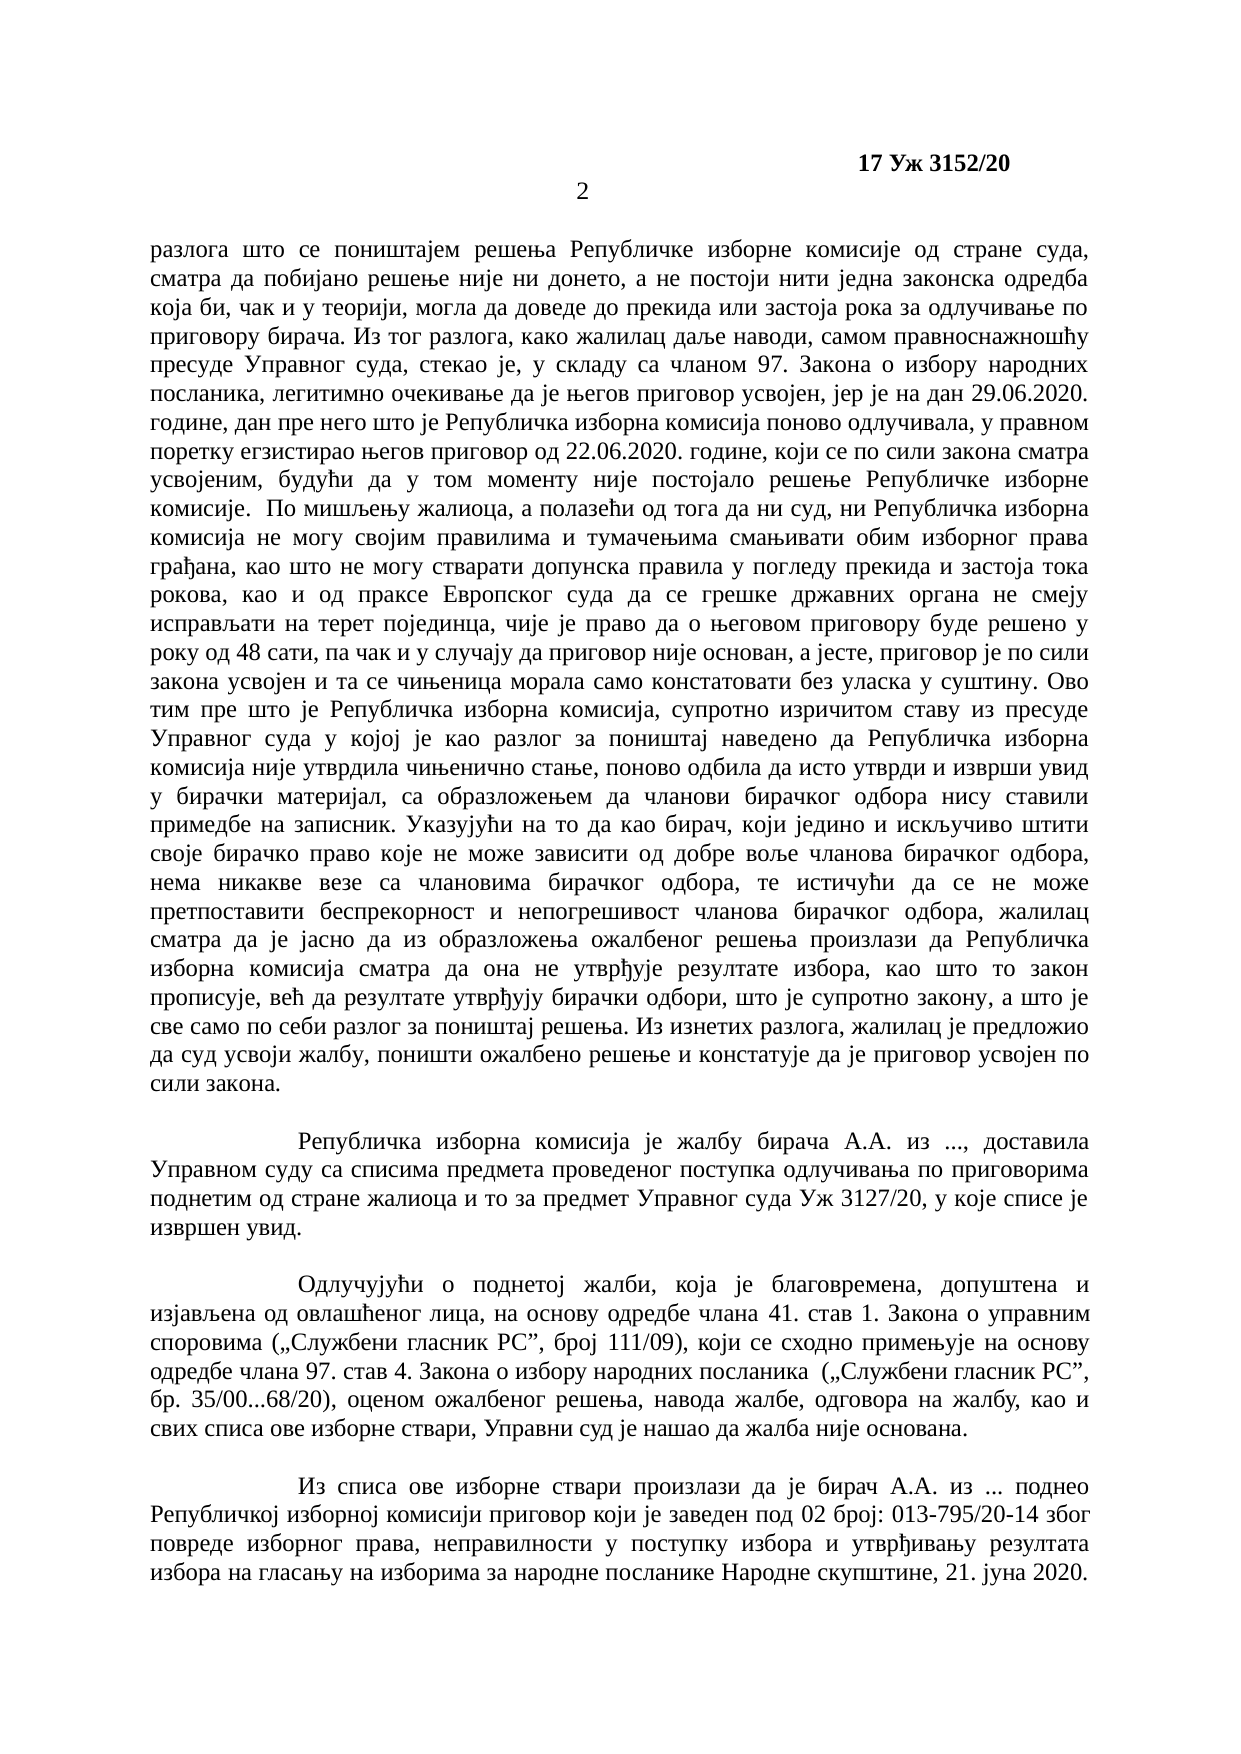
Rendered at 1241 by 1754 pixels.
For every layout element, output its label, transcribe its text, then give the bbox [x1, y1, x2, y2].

text Из списа ове изборне ствари произлази да је бирач A.A. из ... поднео Републичкој изборној комисији приговор који је заведен под 02 број: 013-795/20-14 због повреде изборног права, неправилности у поступку избора и утврђивању резултата избора на гласању на изборима за народне посланике Народне скупштине, 21. јуна 2020. [150, 1471, 1091, 1586]
text Републичка изборна комисија је жалбу бирача A.A. из ..., доставила Управном суду са списима предмета проведеног поступка одлучивања по приговорима поднетим од стране жалиоца и то за предмет Управног суда Уж 3127/20, у које списе је извршен увид. [150, 1126, 1091, 1241]
text разлога што се поништајем решења Републичке изборне комисије од стране суда, сматра да побијано решење није ни донето, а не постоји нити једна законска одредба која би, чак и у теорији, могла да доведе до прекида или застоја рока за одлучивање по приговору бирача. Из тог разлога, како жалилац даље наводи, самом правноснажношћу пресуде Управног суда, стекао је, у складу са чланом 97. Закона о избору народних посланика, легитимно очекивање да је његов приговор усвојен, јер је на дан 29.06.2020. године, дан пре него што је Републичка изборна комисија поново одлучивала, у правном поретку егзистирао његов приговор од 22.06.2020. године, који се по сили закона сматра усвојеним, будући да у том моменту није постојало решење Републичке изборне комисије. По мишљењу жалиоца, а полазећи од тога да ни суд, ни Републичка изборна комисија не могу својим правилима и тумачењима смањивати обим изборног права грађана, као што не могу стварати допунска правила у погледу прекида и застоја тока рокова, као и од праксе Европског суда да се грешке државних органа не смеју исправљати на терет појединца, чије је право да о његовом приговору буде решено у року од 48 сати, па чак и у случају да приговор није основан, а јесте, приговор је по сили закона усвојен и та се чињеница морала само констатовати без уласка у суштину. Ово тим пре што је Републичка изборна комисија, супротно изричитом ставу из пресуде Управног суда у којој је као разлог за поништај наведено да Републичка изборна комисија није утврдила чињенично стање, поново одбила да исто утврди и изврши увид у бирачки материјал, са образложењем да чланови бирачког одбора нису ставили примедбе на записник. Указујући на то да као бирач, који једино и искључиво штити своје бирачко право које не може зависити од добре воље чланова бирачког одбора, нема никакве везе са члановима бирачког одбора, те истичући да се не може претпоставити беспрекорност и непогрешивост чланова бирачког одбора, жалилац сматра да је јасно да из образложења ожалбеног решења произлази да Републичка изборна комисија сматра да она не утврђује резултате избора, као што то закон прописује, већ да резултате утврђују бирачки одбори, што је супротно закону, а што је све само по себи разлог за поништај решења. Из изнетих разлога, жалилац је предложио да суд усвоји жалбу, поништи ожалбено решење и констатује да је приговор усвојен по сили закона. [150, 234, 1091, 1097]
text Одлучујући о поднетој жалби, која је благовремена, допуштена и изјављена од овлашћеног лица, на основу одредбе члана 41. став 1. Закона о управним споровима („Службени гласник РС”, број 111/09), који се сходно примењује на основу одредбе члана 97. став 4. Закона о избору народних посланика („Службени гласник РС”, бр. 35/00...68/20), оценом ожалбеног решења, навода жалбе, одговора на жалбу, као и свих списа ове изборне ствари, Управни суд је нашао да жалба није основана. [150, 1269, 1091, 1442]
